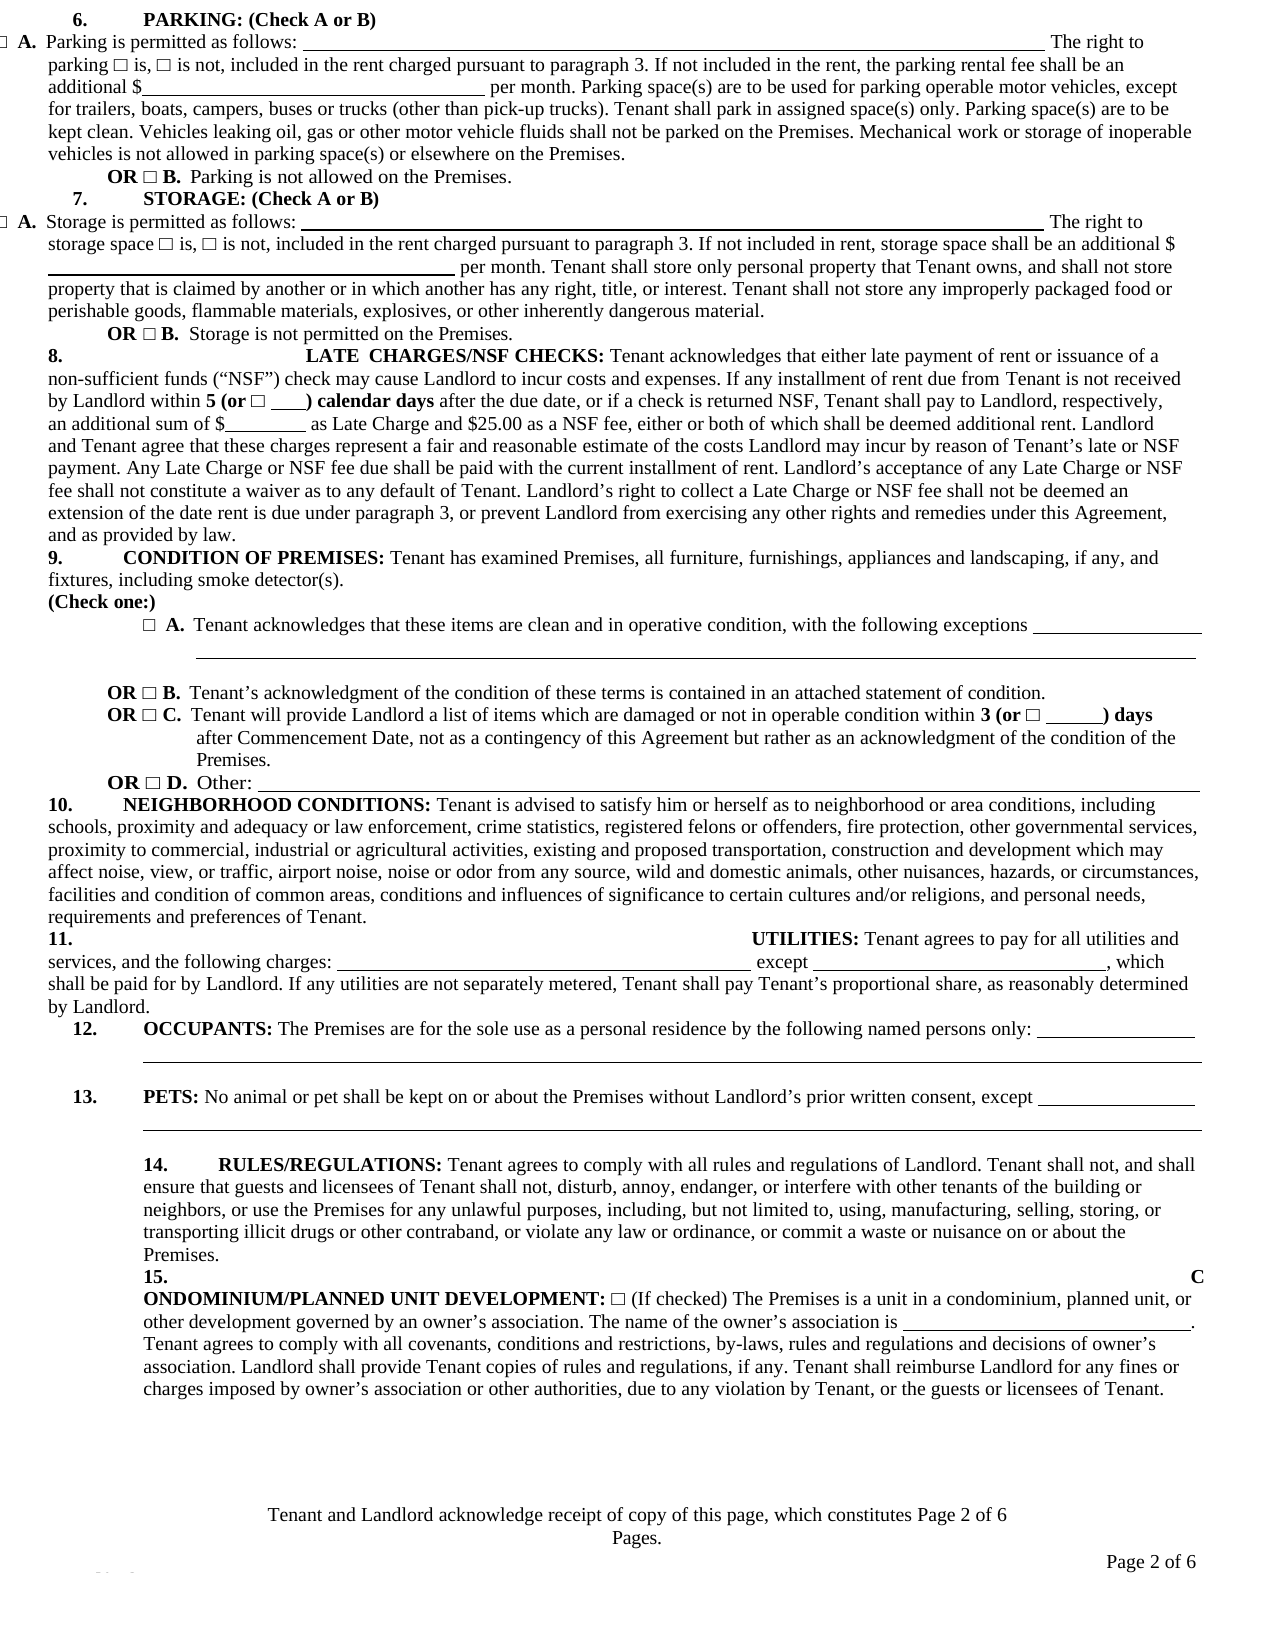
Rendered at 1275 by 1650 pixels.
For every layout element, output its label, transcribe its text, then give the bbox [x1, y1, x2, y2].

subtitle PARKING: (Check A or B) [72, 8, 1227, 31]
list A. Tenant acknowledges that these items are clean and in operative condition, with the following exceptions [143, 613, 1227, 636]
list PETS: No animal or pet shall be kept on or about the Premises without Landlord’s prior written consent, except [72, 1086, 1227, 1108]
list A. Parking is permitted as follows: The right to parking □ is, □ is not, included in the rent charged pursuant to paragraph 3. If not included in the rent, the parking rental fee shall be an additional $ per month. Parking space(s) are to be used for parking operable motor vehicles, except for trailers, boats, campers, buses or trucks (other than pick-up trucks). Tenant shall park in assigned space(s) only. Parking space(s) are to be kept clean. Vehicles leaking oil, gas or other motor vehicle fluids shall not be parked on the Premises. Mechanical work or storage of inoperable vehicles is not allowed in parking space(s) or elsewhere on the Premises. [0, 31, 1196, 165]
list OCCUPANTS: The Premises are for the sole use as a personal residence by the following named persons only: [72, 1017, 1227, 1040]
list UTILITIES: Tenant agrees to pay for all utilities and services, and the following charges: except , which shall be paid for by Landlord. If any utilities are not separately metered, Tenant shall pay Tenant’s proportional share, as reasonably determined by Landlord. [48, 928, 1202, 1017]
text OR □ C. Tenant will provide Landlord a list of items which are damaged or not in operable condition within 3 (or □ ) days after Commencement Date, not as a contingency of this Agreement but rather as an acknowledgment of the condition of the Premises. [107, 704, 1193, 771]
list NEIGHBORHOOD CONDITIONS: Tenant is advised to satisfy him or herself as to neighborhood or area conditions, including schools, proximity and adequacy or law enforcement, crime statistics, registered felons or offenders, fire protection, other governmental services, proximity to commercial, industrial or agricultural activities, existing and proposed transportation, construction and development which may affect noise, view, or traffic, airport noise, noise or odor from any source, wild and domestic animals, other nuisances, hazards, or circumstances, facilities and condition of common areas, conditions and influences of significance to certain cultures and/or religions, and personal needs, requirements and preferences of Tenant. [48, 794, 1201, 928]
list CONDITION OF PREMISES: Tenant has examined Premises, all furniture, furnishings, appliances and landscaping, if any, and fixtures, including smoke detector(s). [48, 546, 1168, 591]
list A. Storage is permitted as follows: The right to storage space □ is, □ is not, included in the rent charged pursuant to paragraph 3. If not included in rent, storage space shall be an additional $ per month. Tenant shall store only personal property that Tenant owns, and shall not store property that is claimed by another or in which another has any right, title, or interest. Tenant shall not store any improperly packaged food or perishable goods, flammable materials, explosives, or other inherently dangerous material. [0, 210, 1198, 322]
subtitle STORAGE: (Check A or B) [72, 188, 1227, 210]
list RULES/REGULATIONS: Tenant agrees to comply with all rules and regulations of Landlord. Tenant shall not, and shall ensure that guests and licensees of Tenant shall not, disturb, annoy, endanger, or interfere with other tenants of the building or neighbors, or use the Premises for any unlawful purposes, including, but not limited to, using, manufacturing, selling, storing, or transporting illicit drugs or other contraband, or violate any law or ordinance, or commit a waste or nuisance on or about the Premises. [143, 1153, 1201, 1265]
list LATE CHARGES/NSF CHECKS: Tenant acknowledges that either late payment of rent or issuance of a non-sufficient funds (“NSF”) check may cause Landlord to incur costs and expenses. If any installment of rent due from Tenant is not received by Landlord within 5 (or □ ) calendar days after the due date, or if a check is returned NSF, Tenant shall pay to Landlord, respectively, an additional sum of $ as Late Charge and $25.00 as a NSF fee, either or both of which shall be deemed additional rent. Landlord and Tenant agree that these charges represent a fair and reasonable estimate of the costs Landlord may incur by reason of Tenant’s late or NSF payment. Any Late Charge or NSF fee due shall be paid with the current installment of rent. Landlord’s acceptance of any Late Charge or NSF fee shall not constitute a waiver as to any default of Tenant. Landlord’s right to collect a Late Charge or NSF fee shall not be deemed an extension of the date rent is due under paragraph 3, or prevent Landlord from exercising any other rights and remedies under this Agreement, and as provided by law. [48, 345, 1184, 546]
text OR □ B. Tenant’s acknowledgment of the condition of these terms is contained in an attached statement of condition. [107, 682, 1227, 704]
subtitle (Check one:) [48, 591, 1227, 613]
list CONDOMINIUM/PLANNED UNIT DEVELOPMENT: □ (If checked) The Premises is a unit in a condominium, planned unit, or other development governed by an owner’s association. The name of the owner’s association is . Tenant agrees to comply with all covenants, conditions and restrictions, by-laws, rules and regulations and decisions of owner’s association. Landlord shall provide Tenant copies of rules and regulations, if any. Tenant shall reimburse Landlord for any fines or charges imposed by owner’s association or other authorities, due to any violation by Tenant, or the guests or licensees of Tenant. [143, 1265, 1198, 1400]
text OR □ B. Parking is not allowed on the Premises. [107, 165, 1227, 188]
text OR □ B. Storage is not permitted on the Premises. [107, 322, 1227, 345]
text OR □ D. Other: [107, 771, 1227, 793]
